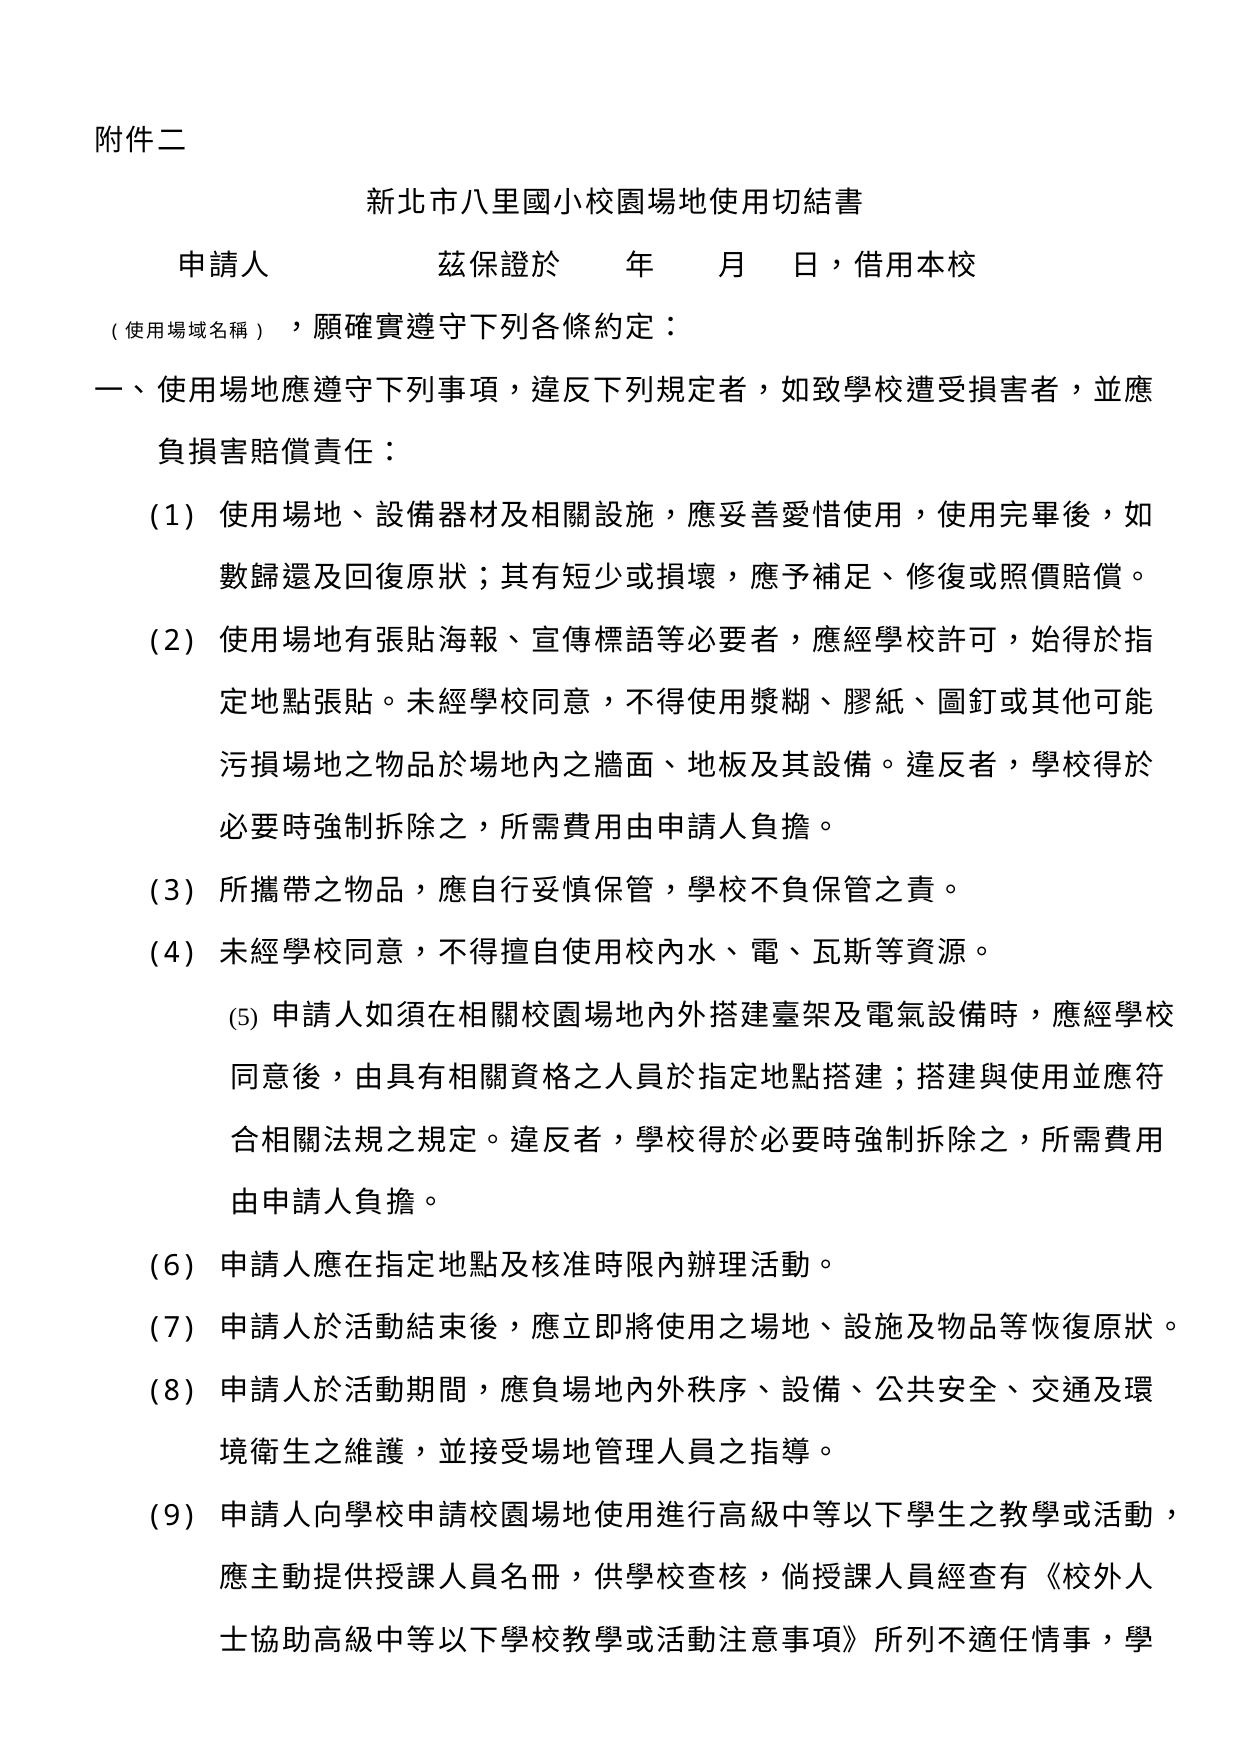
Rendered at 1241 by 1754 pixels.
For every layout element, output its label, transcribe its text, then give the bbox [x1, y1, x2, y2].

list 申請人於活動期間，應負場地內外秩序、設備、公共安全、交通及環境衛生之維護，並接受場地管理人員之指導。 [143, 1346, 1177, 1471]
list 申請人應在指定地點及核准時限內辦理活動。 [143, 1221, 1177, 1283]
list 所攜帶之物品，應自行妥慎保管，學校不負保管之責。 [143, 846, 1177, 908]
list 未經學校同意，不得擅自使用校內水、電、瓦斯等資源。 [143, 908, 1177, 971]
text 新北市八里國小校園場地使用切結書 [93, 158, 1137, 221]
text 一、使用場地應遵守下列事項，違反下列規定者，如致學校遭受損害者，並應負損害賠償責任： [93, 346, 1177, 471]
text 附件二 [93, 96, 1137, 158]
list 申請人向學校申請校園場地使用進行高級中等以下學生之教學或活動，應主動提供授課人員名冊，供學校查核，倘授課人員經查有《校外人士協助高級中等以下學校教學或活動注意事項》所列不適任情事，學校（或申請人）應依規定停止進用該授課人員，並依相關法令妥為處置；倘申請人未能提供其他無不適任情事之教學人員，學校應停止申請人校園場地使用，以確保教學品質與學生安全。 [143, 1471, 1177, 1658]
list 申請人如須在相關校園場地內外搭建臺架及電氣設備時，應經學校同意後，由具有相關資格之人員於指定地點搭建；搭建與使用並應符合相關法規之規定。違反者，學校得於必要時強制拆除之，所需費用由申請人負擔。 [218, 971, 1177, 1221]
list 使用場地有張貼海報、宣傳標語等必要者，應經學校許可，始得於指定地點張貼。未經學校同意，不得使用漿糊、膠紙、圖釘或其他可能污損場地之物品於場地內之牆面、地板及其設備。違反者，學校得於必要時強制拆除之，所需費用由申請人負擔。 [143, 596, 1177, 846]
list 使用場地、設備器材及相關設施，應妥善愛惜使用，使用完畢後，如數歸還及回復原狀；其有短少或損壞，應予補足、修復或照價賠償。 [143, 471, 1177, 596]
text 申請人 茲保證於 年 月 日，借用本校 (使用場域名稱) ，願確實遵守下列各條約定： [93, 221, 1177, 346]
list 申請人於活動結束後，應立即將使用之場地、設施及物品等恢復原狀。 [143, 1283, 1177, 1346]
